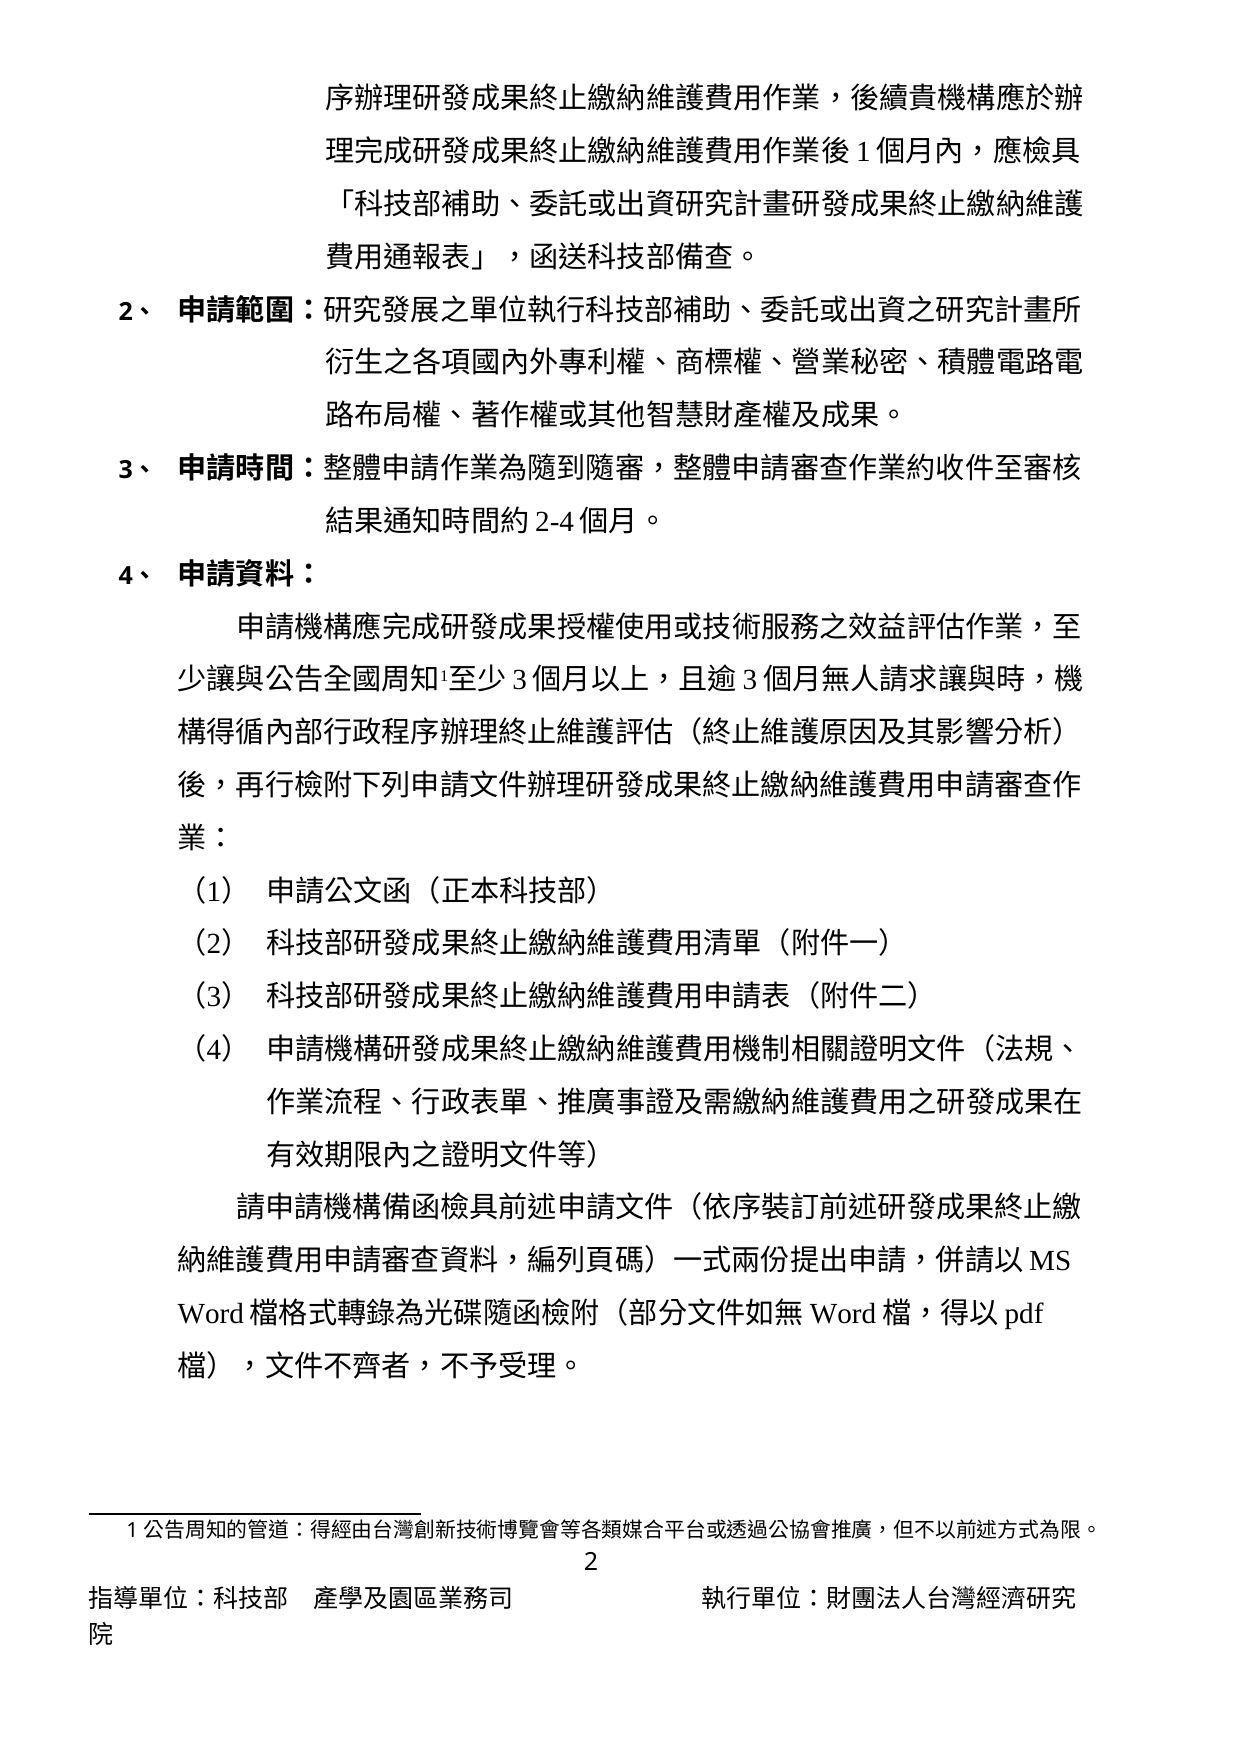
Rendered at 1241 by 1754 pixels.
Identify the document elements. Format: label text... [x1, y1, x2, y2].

text 請申請機構備函檢具前述申請文件（依序裝訂前述研發成果終止繳納維護費用申請審查資料，編列頁碼）一式兩份提出申請，併請以MS Word檔格式轉錄為光碟隨函檢附（部分文件如無Word檔，得以pdf檔），文件不齊者，不予受理。 [177, 1184, 1093, 1385]
list 申請範圍：研究發展之單位執行科技部補助、委託或出資之研究計畫所衍生之各項國內外專利權、商標權、營業秘密、積體電路電路布局權、著作權或其他智慧財產權及成果。 [118, 286, 1093, 434]
list 序辦理研發成果終止繳納維護費用作業，後續貴機構應於辦理完成研發成果終止繳納維護費用作業後1個月內，應檢具「科技部補助、委託或出資研究計畫研發成果終止繳納維護費用通報表」，函送科技部備查。 [118, 75, 1093, 276]
text 公告周知的管道：得經由台灣創新技術博覽會等各類媒合平台或透過公協會推廣，但不以前述方式為限。 [126, 1514, 1093, 1544]
list 申請公文函（正本科技部） [177, 867, 1093, 909]
list 科技部研發成果終止繳納維護費用申請表（附件二） [177, 973, 1093, 1015]
list 申請時間：整體申請作業為隨到隨審，整體申請審查作業約收件至審核結果通知時間約2-4個月。 [118, 445, 1093, 540]
list 科技部研發成果終止繳納維護費用清單（附件一） [177, 920, 1093, 962]
list 申請機構研發成果終止繳納維護費用機制相關證明文件（法規、作業流程、行政表單、推廣事證及需繳納維護費用之研發成果在有效期限內之證明文件等） [177, 1026, 1093, 1173]
text 申請機構應完成研發成果授權使用或技術服務之效益評估作業，至少讓與公告全國周知至少3個月以上，且逾3個月無人請求讓與時，機構得循內部行政程序辦理終止維護評估（終止維護原因及其影響分析）後，再行檢附下列申請文件辦理研發成果終止繳納維護費用申請審查作業： [177, 603, 1093, 857]
list 申請資料： [118, 550, 1093, 593]
